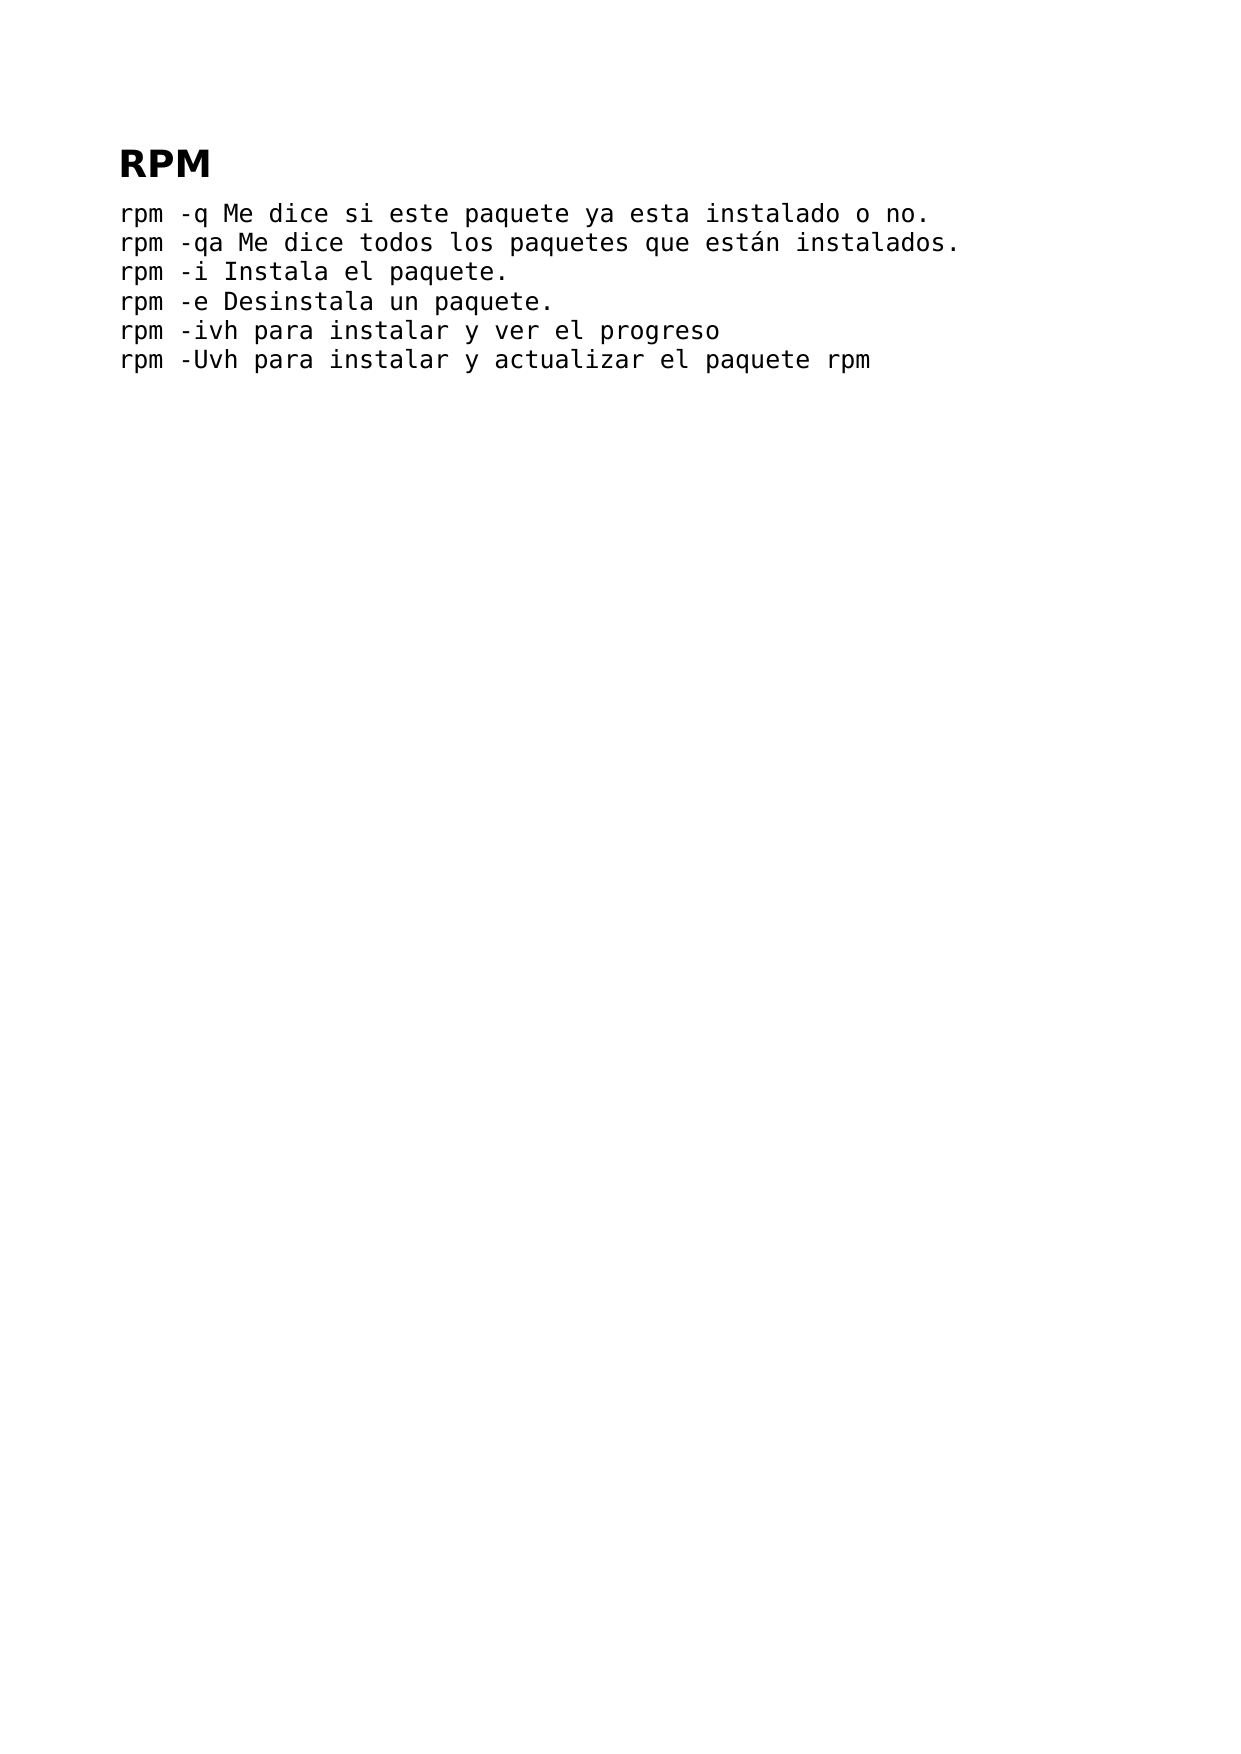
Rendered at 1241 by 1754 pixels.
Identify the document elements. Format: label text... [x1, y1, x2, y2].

subtitle RPM [118, 143, 1122, 187]
text rpm -q Me dice si este paquete ya esta instalado o no. rpm -qa Me dice todos los paquetes que están instalados. rpm -i Instala el paquete. rpm -e Desinstala un paquete. rpm -ivh para instalar y ver el progreso rpm -Uvh para instalar y actualizar el paquete rpm [118, 199, 1122, 374]
